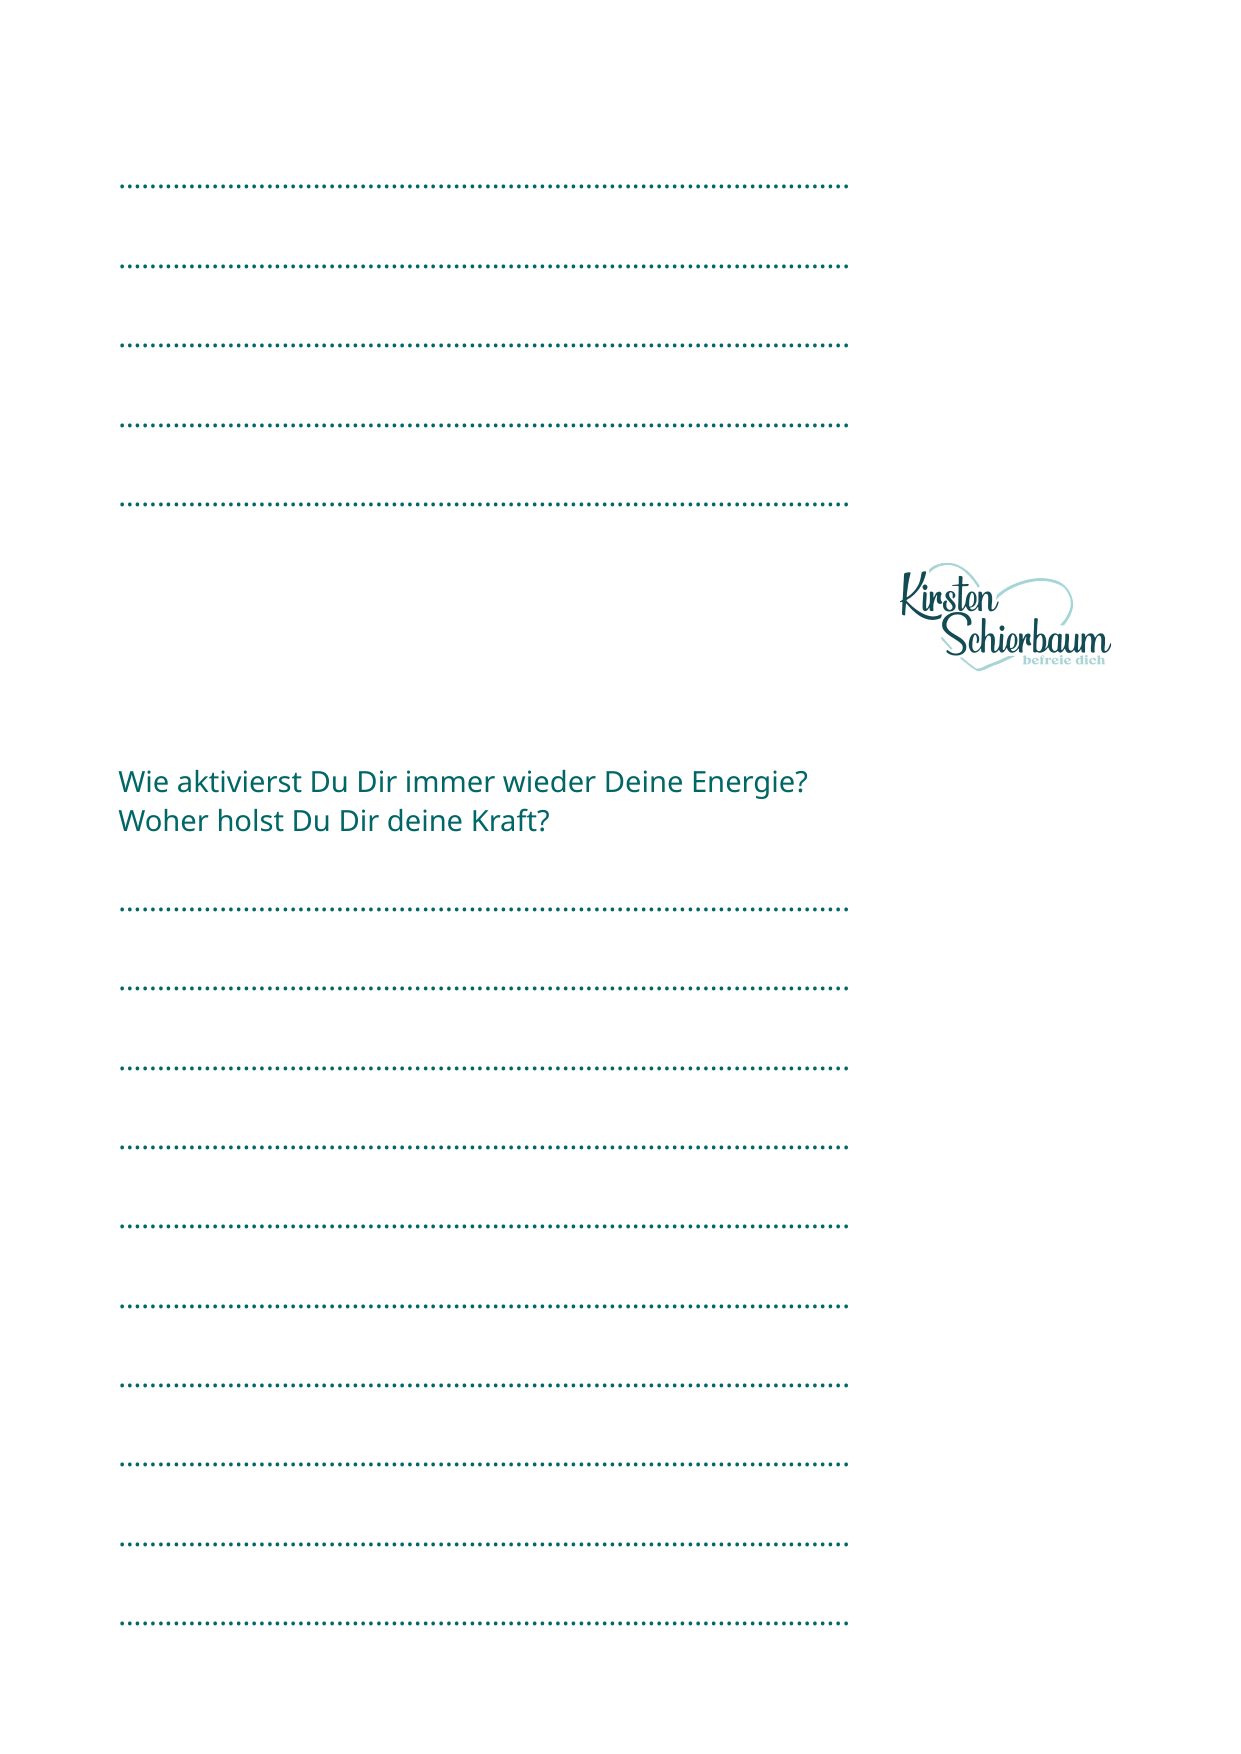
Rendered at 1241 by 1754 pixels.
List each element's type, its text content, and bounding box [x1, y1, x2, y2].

picture [888, 554, 1123, 761]
text …........................................................................................... [118, 1039, 1122, 1078]
text …........................................................................................... [118, 959, 1122, 999]
text …........................................................................................... [118, 1277, 1122, 1317]
text Woher holst Du Dir deine Kraft? [118, 801, 1122, 840]
text …........................................................................................... [118, 158, 1122, 197]
text Wie aktivierst Du Dir immer wieder Deine Energie? [118, 555, 1122, 801]
text …........................................................................................... [118, 396, 1122, 436]
text …........................................................................................... [118, 880, 1122, 920]
text …........................................................................................... [118, 1436, 1122, 1475]
text …........................................................................................... [118, 1515, 1122, 1555]
text …........................................................................................... [118, 237, 1122, 277]
text …........................................................................................... [118, 317, 1122, 356]
text …........................................................................................... [118, 1594, 1122, 1634]
text …........................................................................................... [118, 1198, 1122, 1237]
text …........................................................................................... [118, 475, 1122, 515]
text …........................................................................................... [118, 1118, 1122, 1158]
text …........................................................................................... [118, 1356, 1122, 1396]
